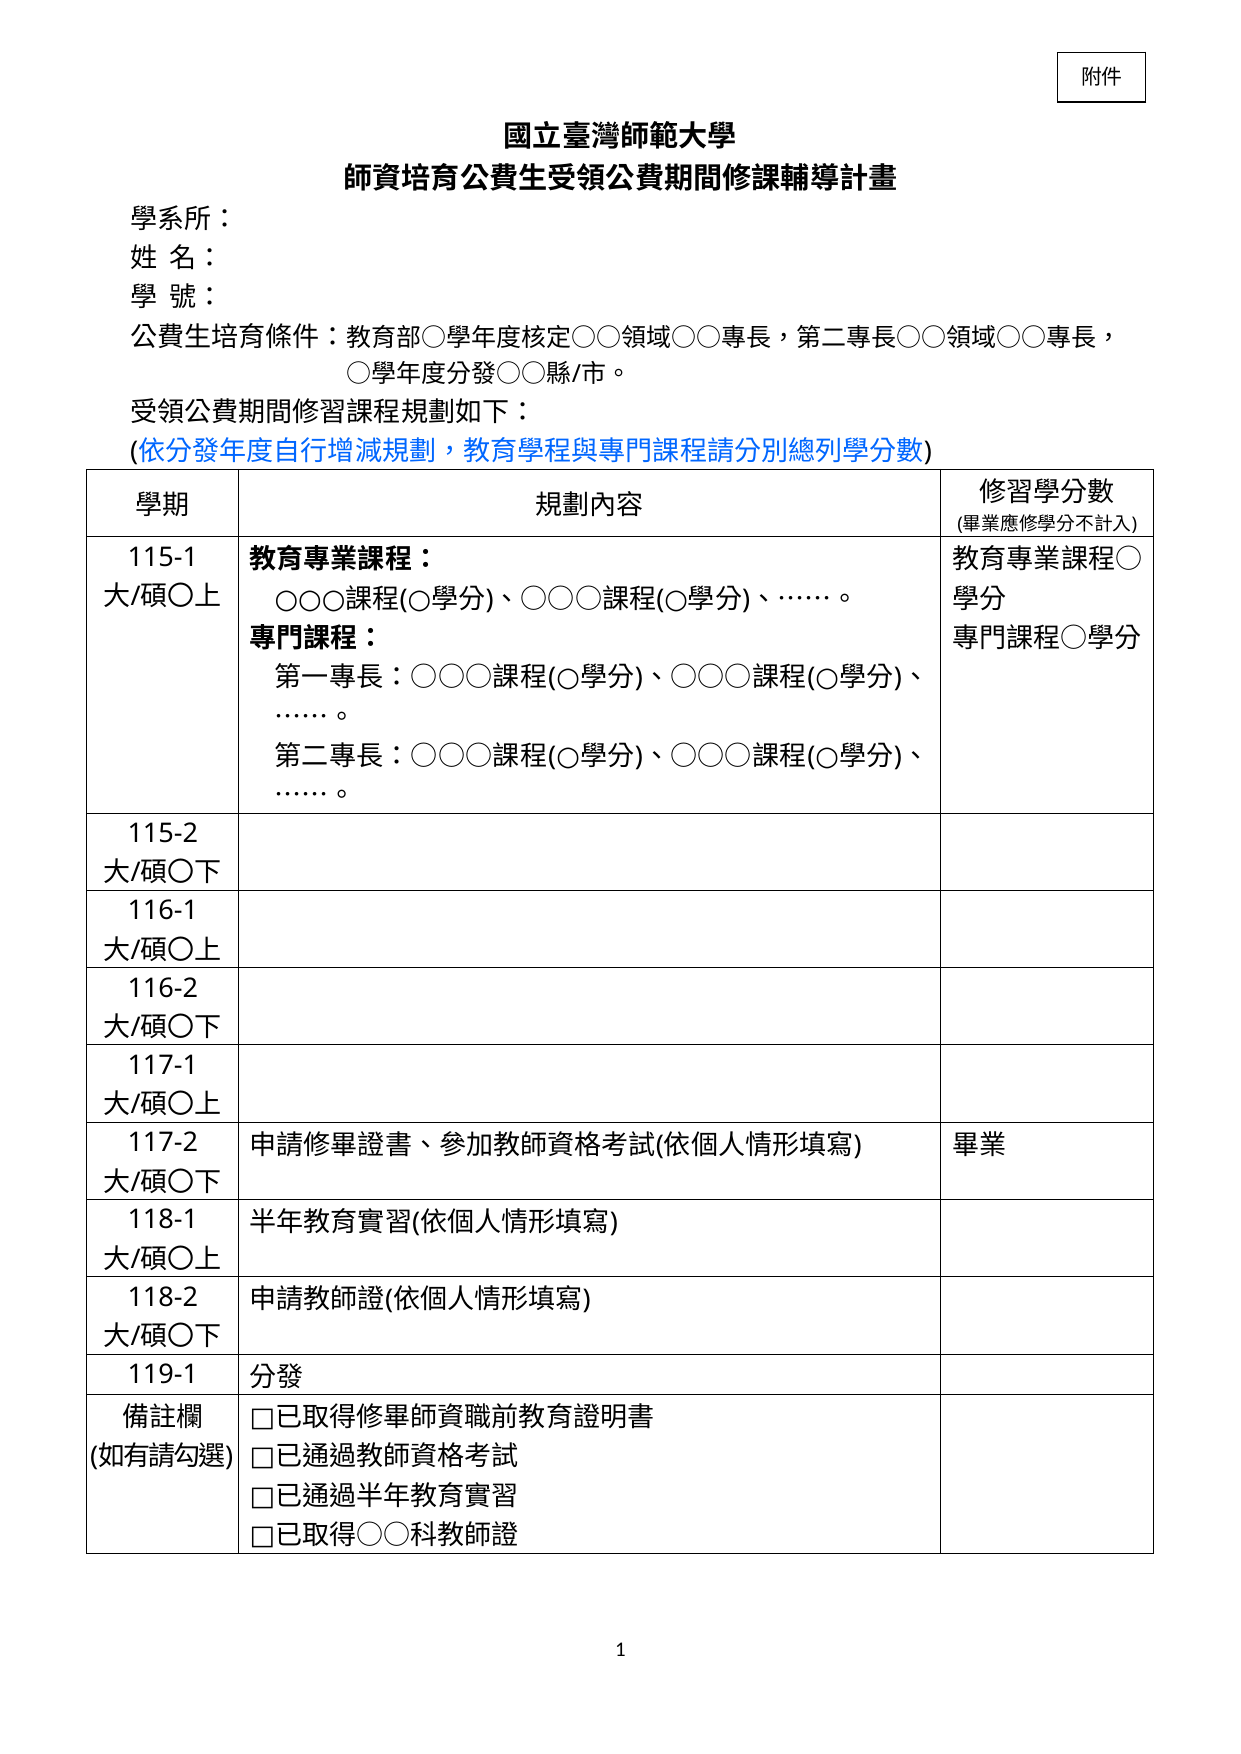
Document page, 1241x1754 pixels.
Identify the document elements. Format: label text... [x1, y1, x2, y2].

text 姓 名： [130, 236, 1110, 275]
table_cell [941, 1045, 1153, 1122]
table_cell 畢業 [941, 1123, 1153, 1199]
text 學 號： [130, 275, 1110, 314]
table_cell 117-2 大/碩〇下 [87, 1123, 238, 1199]
table_cell [941, 814, 1153, 890]
table_cell 分發 [239, 1355, 940, 1394]
table_header 規劃內容 [239, 470, 940, 536]
table_cell [941, 1200, 1153, 1276]
table_cell 117-1 大/碩〇上 [87, 1045, 238, 1122]
table_cell 118-1 大/碩〇上 [87, 1200, 238, 1276]
table_cell □已取得修畢師資職前教育證明書 □已通過教師資格考試 □已通過半年教育實習 □已取得○○科教師證 [239, 1395, 940, 1552]
table_cell 116-1 大/碩〇上 [87, 891, 238, 967]
table_cell [941, 891, 1153, 967]
text 受領公費期間修習課程規劃如下： [130, 390, 1110, 429]
table_cell 備註欄 (如有請勾選) [87, 1395, 238, 1552]
table_header 修習學分數 (畢業應修學分不計入) [941, 470, 1153, 536]
text 國立臺灣師範大學 [130, 112, 1110, 154]
table_cell 申請教師證(依個人情形填寫) [239, 1277, 940, 1353]
table_cell [239, 891, 940, 967]
table_cell 118-2 大/碩〇下 [87, 1277, 238, 1353]
text 附件2 [1073, 61, 1130, 93]
table_cell 教育專業課程： ○○○課程(○學分)、○○○課程(○學分)、……。 專門課程： 第一專長：○○○課程(○學分)、○○○課程(○學分)、……。 第二專長：○○○課程(○學分)、○○○課程(○學分)、……。 [239, 537, 940, 812]
table_cell 115-2 大/碩〇下 [87, 814, 238, 890]
table_cell 115-1 大/碩〇上 [87, 537, 238, 812]
table_cell 116-2 大/碩〇下 [87, 968, 238, 1044]
text 師資培育公費生受領公費期間修課輔導計畫 [130, 154, 1110, 197]
text 國立臺灣師範大學 [1058, 53, 1145, 101]
table_cell 教育專業課程○學分 專門課程○學分 [941, 537, 1153, 812]
table_cell 申請修畢證書、參加教師資格考試(依個人情形填寫) [239, 1123, 940, 1199]
table_cell [239, 814, 940, 890]
table_cell 119-1 [87, 1355, 238, 1394]
table_header 學期 [87, 470, 238, 536]
text 公費生培育條件：教育部○學年度核定○○領域○○專長，第二專長○○領域○○專長，○學年度分發○○縣/市。 [130, 314, 1110, 390]
table_cell [941, 1277, 1153, 1353]
table_cell [941, 1395, 1153, 1552]
text 學系所： [130, 197, 1110, 236]
text (依分發年度自行增減規劃，教育學程與專門課程請分別總列學分數) [130, 429, 1110, 469]
table_cell 半年教育實習(依個人情形填寫) [239, 1200, 940, 1276]
table_cell [941, 968, 1153, 1044]
table_cell [239, 1045, 940, 1122]
table_cell [941, 1355, 1153, 1394]
table_cell [239, 968, 940, 1044]
